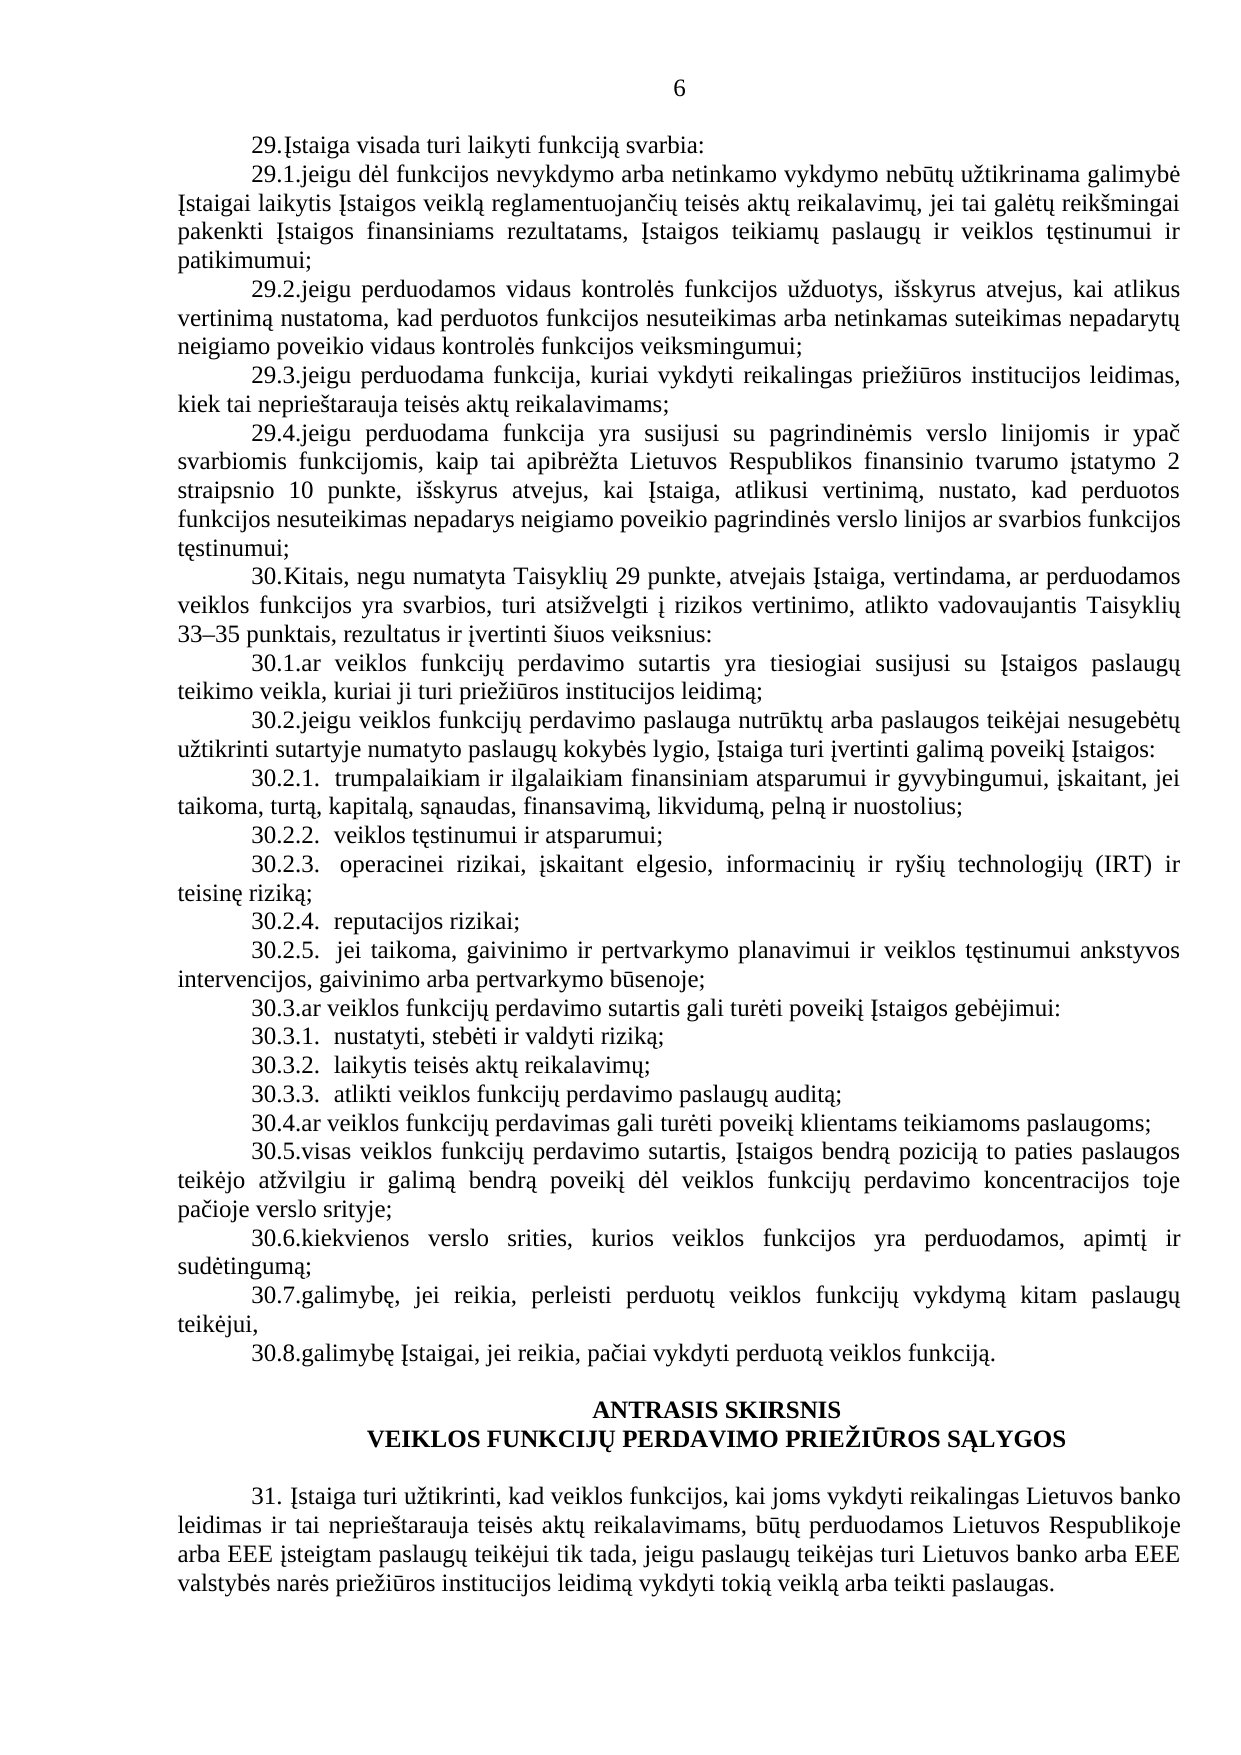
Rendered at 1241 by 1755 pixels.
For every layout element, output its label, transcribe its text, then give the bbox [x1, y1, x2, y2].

text 29.3. jeigu perduodama funkcija, kuriai vykdyti reikalingas priežiūros institucijos leidimas, kiek tai neprieštarauja teisės aktų reikalavimams; [177, 360, 1181, 418]
text 30.2. jeigu veiklos funkcijų perdavimo paslauga nutrūktų arba paslaugos teikėjai nesugebėtų užtikrinti sutartyje numatyto paslaugų kokybės lygio, Įstaiga turi įvertinti galimą poveikį Įstaigos: [177, 705, 1181, 763]
text VEIKLOS FUNKCIJŲ PERDAVIMO PRIEŽIŪROS SĄLYGOS [177, 1424, 1181, 1453]
text 30.3.2. laikytis teisės aktų reikalavimų; [177, 1050, 1181, 1079]
text 30.3.1. nustatyti, stebėti ir valdyti riziką; [177, 1021, 1181, 1050]
text 29. Įstaiga visada turi laikyti funkciją svarbia: [177, 130, 1181, 159]
text 30.7. galimybę, jei reikia, perleisti perduotų veiklos funkcijų vykdymą kitam paslaugų teikėjui, [177, 1280, 1181, 1338]
text 30.4. ar veiklos funkcijų perdavimas gali turėti poveikį klientams teikiamoms paslaugoms; [177, 1108, 1181, 1136]
text 30. Kitais, negu numatyta Taisyklių 29 punkte, atvejais Įstaiga, vertindama, ar perduodamos veiklos funkcijos yra svarbios, turi atsižvelgti į rizikos vertinimo, atlikto vadovaujantis Taisyklių 33–35 punktais, rezultatus ir įvertinti šiuos veiksnius: [177, 561, 1181, 648]
text 30.2.5. jei taikoma, gaivinimo ir pertvarkymo planavimui ir veiklos tęstinumui ankstyvos intervencijos, gaivinimo arba pertvarkymo būsenoje; [177, 935, 1181, 993]
text 30.3.3. atlikti veiklos funkcijų perdavimo paslaugų auditą; [177, 1079, 1181, 1108]
text 30.6. kiekvienos verslo srities, kurios veiklos funkcijos yra perduodamos, apimtį ir sudėtingumą; [177, 1223, 1181, 1280]
text 30.2.1. trumpalaikiam ir ilgalaikiam finansiniam atsparumui ir gyvybingumui, įskaitant, jei taikoma, turtą, kapitalą, sąnaudas, finansavimą, likvidumą, pelną ir nuostolius; [177, 763, 1181, 820]
text 29.4. jeigu perduodama funkcija yra susijusi su pagrindinėmis verslo linijomis ir ypač svarbiomis funkcijomis, kaip tai apibrėžta Lietuvos Respublikos finansinio tvarumo įstatymo 2 straipsnio 10 punkte, išskyrus atvejus, kai Įstaiga, atlikusi vertinimą, nustato, kad perduotos funkcijos nesuteikimas nepadarys neigiamo poveikio pagrindinės verslo linijos ar svarbios funkcijos tęstinumui; [177, 418, 1181, 561]
text ANTRASIS SKIRSNIS [177, 1395, 1181, 1424]
text 30.2.3. operacinei rizikai, įskaitant elgesio, informacinių ir ryšių technologijų (IRT) ir teisinę riziką; [177, 849, 1181, 906]
text 30.3. ar veiklos funkcijų perdavimo sutartis gali turėti poveikį Įstaigos gebėjimui: [177, 993, 1181, 1021]
text 30.1. ar veiklos funkcijų perdavimo sutartis yra tiesiogiai susijusi su Įstaigos paslaugų teikimo veikla, kuriai ji turi priežiūros institucijos leidimą; [177, 648, 1181, 705]
text 29.2. jeigu perduodamos vidaus kontrolės funkcijos užduotys, išskyrus atvejus, kai atlikus vertinimą nustatoma, kad perduotos funkcijos nesuteikimas arba netinkamas suteikimas nepadarytų neigiamo poveikio vidaus kontrolės funkcijos veiksmingumui; [177, 274, 1181, 360]
text 29.1. jeigu dėl funkcijos nevykdymo arba netinkamo vykdymo nebūtų užtikrinama galimybė Įstaigai laikytis Įstaigos veiklą reglamentuojančių teisės aktų reikalavimų, jei tai galėtų reikšmingai pakenkti Įstaigos finansiniams rezultatams, Įstaigos teikiamų paslaugų ir veiklos tęstinumui ir patikimumui; [177, 159, 1181, 274]
text 30.8. galimybę Įstaigai, jei reikia, pačiai vykdyti perduotą veiklos funkciją. [177, 1338, 1181, 1366]
text 30.2.4. reputacijos rizikai; [177, 906, 1181, 935]
text 30.5. visas veiklos funkcijų perdavimo sutartis, Įstaigos bendrą poziciją to paties paslaugos teikėjo atžvilgiu ir galimą bendrą poveikį dėl veiklos funkcijų perdavimo koncentracijos toje pačioje verslo srityje; [177, 1136, 1181, 1223]
text 31. Įstaiga turi užtikrinti, kad veiklos funkcijos, kai joms vykdyti reikalingas Lietuvos banko leidimas ir tai neprieštarauja teisės aktų reikalavimams, būtų perduodamos Lietuvos Respublikoje arba EEE įsteigtam paslaugų teikėjui tik tada, jeigu paslaugų teikėjas turi Lietuvos banko arba EEE valstybės narės priežiūros institucijos leidimą vykdyti tokią veiklą arba teikti paslaugas. [177, 1481, 1181, 1596]
text 30.2.2. veiklos tęstinumui ir atsparumui; [177, 820, 1181, 849]
